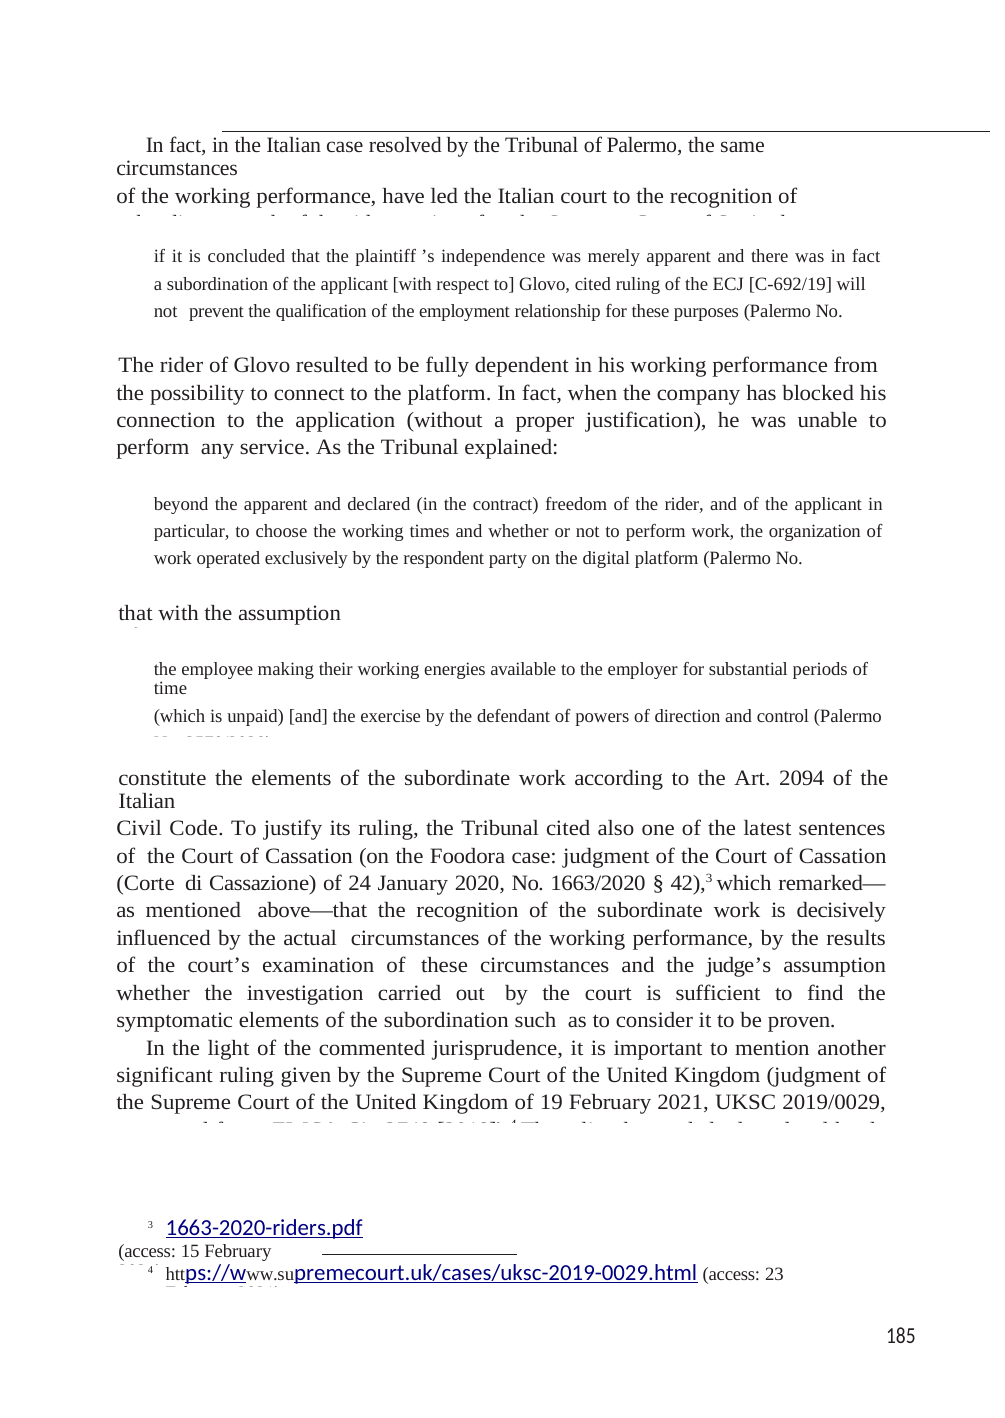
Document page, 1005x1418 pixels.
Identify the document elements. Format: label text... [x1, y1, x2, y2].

text the possibility to connect to the platform. In fact, when the company has blocked his connection to the application (without a proper justification), he was unable to perform any service. As the Tribunal explained: [116, 379, 886, 459]
text In the light of the commented jurisprudence, it is important to mention another significant ruling given by the Supreme Court of the United Kingdom (judgment of the Supreme Court of the United Kingdom of 19 February 2021, UKSC 2019/0029, on appeal from: EWCA Civ 2748 [2018]).4 The ruling has ended a long legal battle started [116, 1034, 886, 1123]
text constitute the elements of the subordinate work according to the Art. 2094 of the Italian [118, 766, 888, 813]
text http://www.bollettinoadapt.it/wp-content/uploads/2020/03/Cassazione-1663-2020-riders.pdf [165, 1219, 888, 1242]
text a subordination of the applicant [with respect to] Glovo, cited ruling of the ECJ [C-692/19] will not prevent the qualification of the employment relationship for these purposes (Palermo No. 3570/2020). [153, 272, 886, 324]
text In fact, in the Italian case resolved by the Tribunal of Palermo, the same circumstances [116, 134, 888, 181]
text that with the assumption of: [118, 601, 372, 628]
text 185 [886, 1323, 916, 1349]
text 4 [148, 1264, 155, 1276]
text https://www.supremecourt.uk/cases/uksc-2019-0029.html (access: 23 February 2021). [165, 1264, 808, 1287]
text 3 [148, 1219, 155, 1231]
text if it is concluded that the plaintiff ’s independence was merely apparent and there was in fact [153, 247, 888, 266]
text SOMe ReMaRkS tO the LegaL StatUS Of PLatfORM WORkeRS… [423, 57, 888, 78]
text Civil Code. To justify its ruling, the Tribunal cited also one of the latest sentences of the Court of Cassation (on the Foodora case: judgment of the Court of Cassation (Corte di Cassazione) of 24 January 2020, No. 1663/2020 § 42),3 which remarked—as mentioned above—that the recognition of the subordinate work is decisively influenced by the actual circumstances of the working performance, by the results of the court’s examination of these circumstances and the judge’s assumption whether the investigation carried out by the court is sufficient to find the symptomatic elements of the subordination such as to consider it to be proven. [116, 815, 886, 1032]
text beyond the apparent and declared (in the contract) freedom of the rider, and of the applicant in [153, 494, 888, 514]
text the employee making their working energies available to the employer for substantial periods of time [153, 659, 888, 699]
text (which is unpaid) [and] the exercise by the defendant of powers of direction and control (Palermo No. 3570/2020), [153, 705, 886, 737]
text (access: 15 February 2021). [118, 1242, 322, 1264]
text particular, to choose the working times and whether or not to perform work, the organization of work operated exclusively by the respondent party on the digital platform (Palermo No. 3570/2020). [153, 520, 886, 572]
text of the working performance, have led the Italian court to the recognition of subordinate work of the rider, stating after the Supreme Court of Spain that: [116, 183, 886, 216]
text The rider of Glovo resulted to be fully dependent in his working performance from [118, 354, 888, 377]
